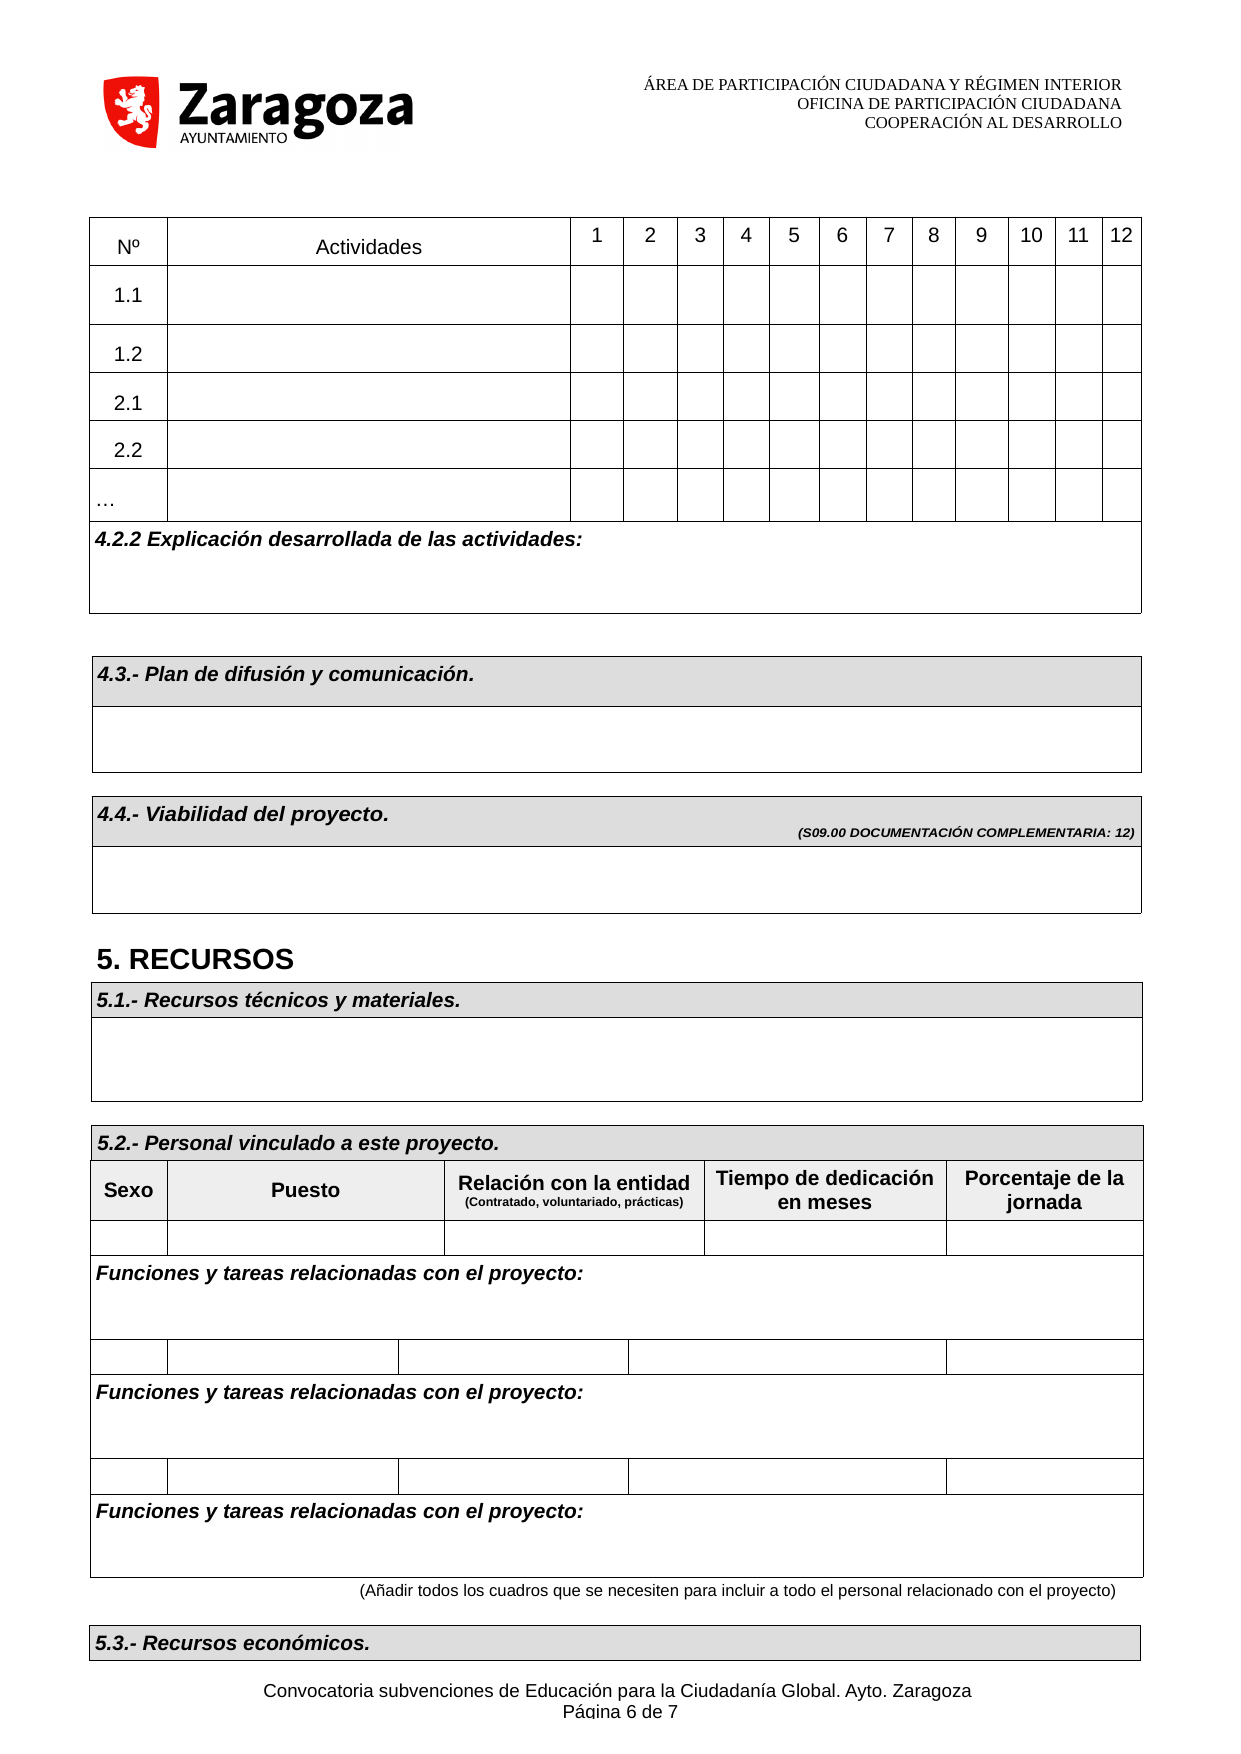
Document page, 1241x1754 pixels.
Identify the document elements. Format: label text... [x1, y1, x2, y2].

table_cell [624, 325, 677, 372]
table_header [629, 1459, 946, 1493]
table_cell [1009, 266, 1055, 324]
table_cell [770, 266, 819, 324]
table_header Porcentaje de la jornada [947, 1161, 1143, 1220]
table_cell [168, 469, 570, 521]
table_cell [956, 421, 1008, 468]
table_cell 2.2 [90, 421, 167, 468]
table_cell 1.1 [90, 266, 167, 324]
table_cell [1056, 421, 1102, 468]
table_cell [820, 266, 866, 324]
table_cell [624, 373, 677, 420]
table_header Tiempo de dedicación en meses [705, 1161, 946, 1220]
table_cell Funciones y tareas relacionadas con el proyecto: [91, 1495, 1143, 1577]
table_cell [1056, 325, 1102, 372]
table_cell [770, 469, 819, 521]
table_cell [913, 325, 955, 372]
table_cell [571, 373, 623, 420]
table_cell 12 [1103, 218, 1141, 264]
table_cell [1009, 373, 1055, 420]
table_cell [92, 1018, 1142, 1101]
table_header Nº [90, 218, 167, 264]
table_cell [624, 421, 677, 468]
table_cell [571, 325, 623, 372]
table_cell [1103, 266, 1141, 324]
table_cell [168, 266, 570, 324]
table_cell [624, 266, 677, 324]
table_header 5. RECURSOS [91, 937, 1142, 982]
table_cell [820, 373, 866, 420]
table_cell 11 [1056, 218, 1102, 264]
table_cell [678, 469, 723, 521]
table_cell [93, 707, 1141, 772]
table_header [947, 1340, 1143, 1374]
table_header Relación con la entidad (Contratado, voluntariado, prácticas) [445, 1161, 704, 1220]
table_header Puesto [168, 1161, 444, 1220]
table_cell [956, 373, 1008, 420]
table_cell [1103, 469, 1141, 521]
table_header [399, 1459, 628, 1493]
table_cell 2.1 [90, 373, 167, 420]
table_header 4.4.- Viabilidad del proyecto. (S09.00 DOCUMENTACIÓN COMPLEMENTARIA: 12) [93, 797, 1141, 846]
table_cell [168, 373, 570, 420]
table_cell Funciones y tareas relacionadas con el proyecto: [91, 1375, 1143, 1458]
table_cell 5 [770, 218, 819, 264]
table_cell [168, 1221, 444, 1255]
table_cell 7 [867, 218, 912, 264]
table_cell 9 [956, 218, 1008, 264]
table_header 4.3.- Plan de difusión y comunicación. [93, 657, 1141, 706]
table_cell [678, 421, 723, 468]
table_cell [168, 325, 570, 372]
table_cell 1.2 [90, 325, 167, 372]
table_cell [445, 1221, 704, 1255]
table_header Sexo [91, 1161, 167, 1220]
table_cell [867, 325, 912, 372]
table_cell [1103, 373, 1141, 420]
table_cell [1009, 421, 1055, 468]
table_cell [956, 266, 1008, 324]
table_cell [724, 421, 769, 468]
table_cell 1 [571, 218, 623, 264]
table_cell 4 [724, 218, 769, 264]
table_cell [571, 469, 623, 521]
table_cell [678, 373, 723, 420]
table_cell 3 [678, 218, 723, 264]
table_cell [571, 266, 623, 324]
table_cell [1009, 325, 1055, 372]
table_cell [913, 469, 955, 521]
table_header 5.3.- Recursos económicos. [90, 1626, 1140, 1660]
table_cell [867, 373, 912, 420]
table_header [168, 1459, 398, 1493]
table_cell [913, 266, 955, 324]
table_cell [1056, 373, 1102, 420]
table_header [399, 1340, 628, 1374]
table_cell [724, 373, 769, 420]
table_header [91, 1340, 167, 1374]
table_cell [770, 373, 819, 420]
table_cell [624, 469, 677, 521]
table_cell [913, 421, 955, 468]
table_cell [91, 1221, 167, 1255]
table_header Actividades [168, 218, 570, 264]
table_cell [1056, 266, 1102, 324]
table_cell [770, 325, 819, 372]
table_cell 6 [820, 218, 866, 264]
table_header 5.2.- Personal vinculado a este proyecto. [92, 1126, 1143, 1160]
table_cell [867, 421, 912, 468]
picture [102, 75, 414, 151]
table_cell 10 [1009, 218, 1055, 264]
table_cell [1009, 469, 1055, 521]
table_cell [867, 266, 912, 324]
table_cell [724, 325, 769, 372]
table_cell [724, 266, 769, 324]
table_cell [867, 469, 912, 521]
table_header [168, 1340, 398, 1374]
table_cell [820, 325, 866, 372]
table_header [947, 1459, 1143, 1493]
table_header 5.1.- Recursos técnicos y materiales. [92, 983, 1142, 1017]
table_cell [820, 469, 866, 521]
table_cell [913, 373, 955, 420]
table_cell [678, 266, 723, 324]
table_cell [678, 325, 723, 372]
table_cell … [90, 469, 167, 521]
table_cell [956, 325, 1008, 372]
table_cell [956, 469, 1008, 521]
table_cell [1103, 421, 1141, 468]
table_cell Funciones y tareas relacionadas con el proyecto: [91, 1256, 1143, 1339]
table_cell [770, 421, 819, 468]
table_cell [168, 421, 570, 468]
table_cell [705, 1221, 946, 1255]
table_cell [820, 421, 866, 468]
table_header [91, 1459, 167, 1493]
table_cell 4.2.2 Explicación desarrollada de las actividades: [90, 522, 1141, 612]
table_cell [571, 421, 623, 468]
table_cell [724, 469, 769, 521]
text (Añadir todos los cuadros que se necesiten para incluir a todo el personal relacionado con el proyecto) [118, 1578, 1122, 1601]
table_cell [1103, 325, 1141, 372]
table_header [629, 1340, 946, 1374]
table_cell [1056, 469, 1102, 521]
table_cell [93, 847, 1141, 912]
table_cell 2 [624, 218, 677, 264]
table_cell [947, 1221, 1143, 1255]
table_cell 8 [913, 218, 955, 264]
